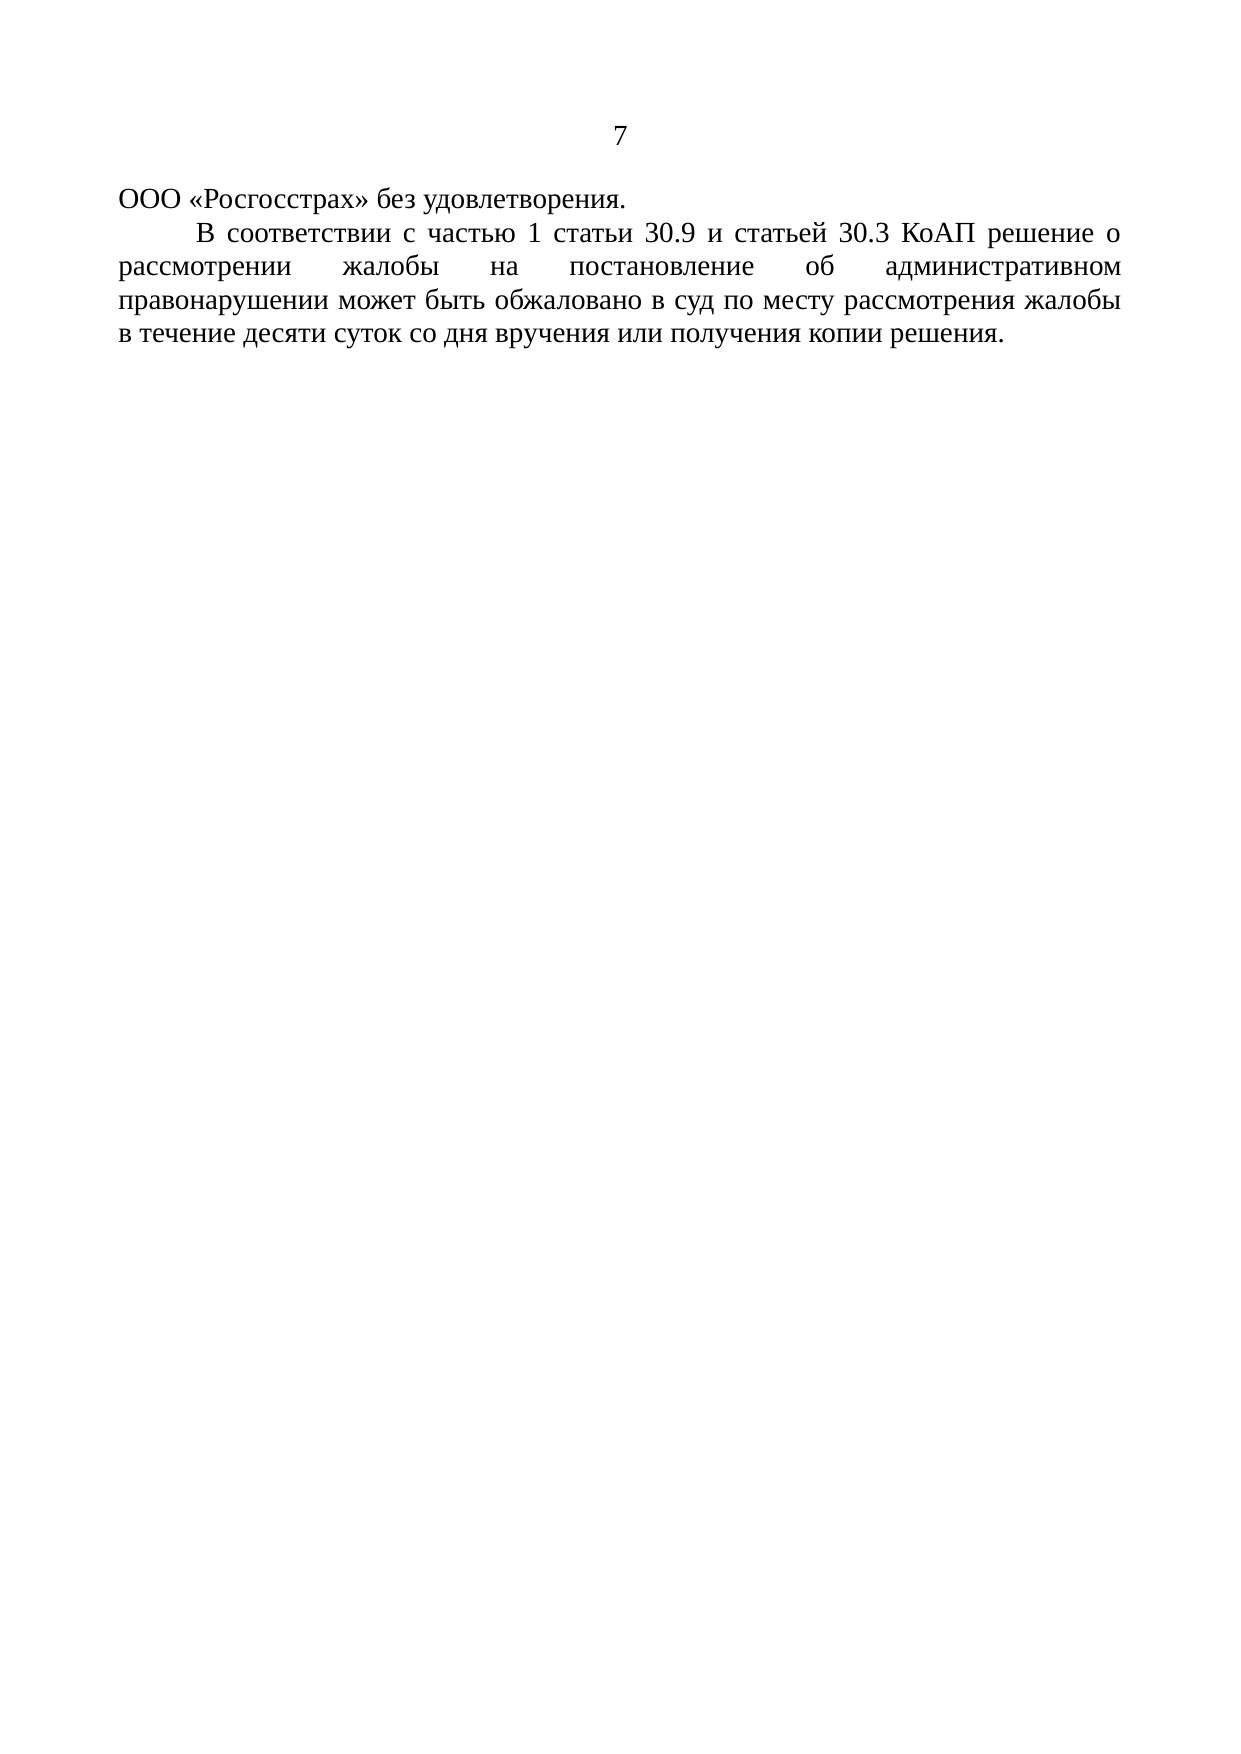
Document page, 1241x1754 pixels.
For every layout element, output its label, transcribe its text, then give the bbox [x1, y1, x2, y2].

text ООО «Росгосстрах» без удовлетворения. [118, 181, 1122, 215]
text В соответствии с частью 1 статьи 30.9 и статьей 30.3 КоАП решение о рассмотрении жалобы на постановление об административном правонарушении может быть обжаловано в суд по месту рассмотрения жалобы в течение десяти суток со дня вручения или получения копии решения. [118, 215, 1122, 349]
